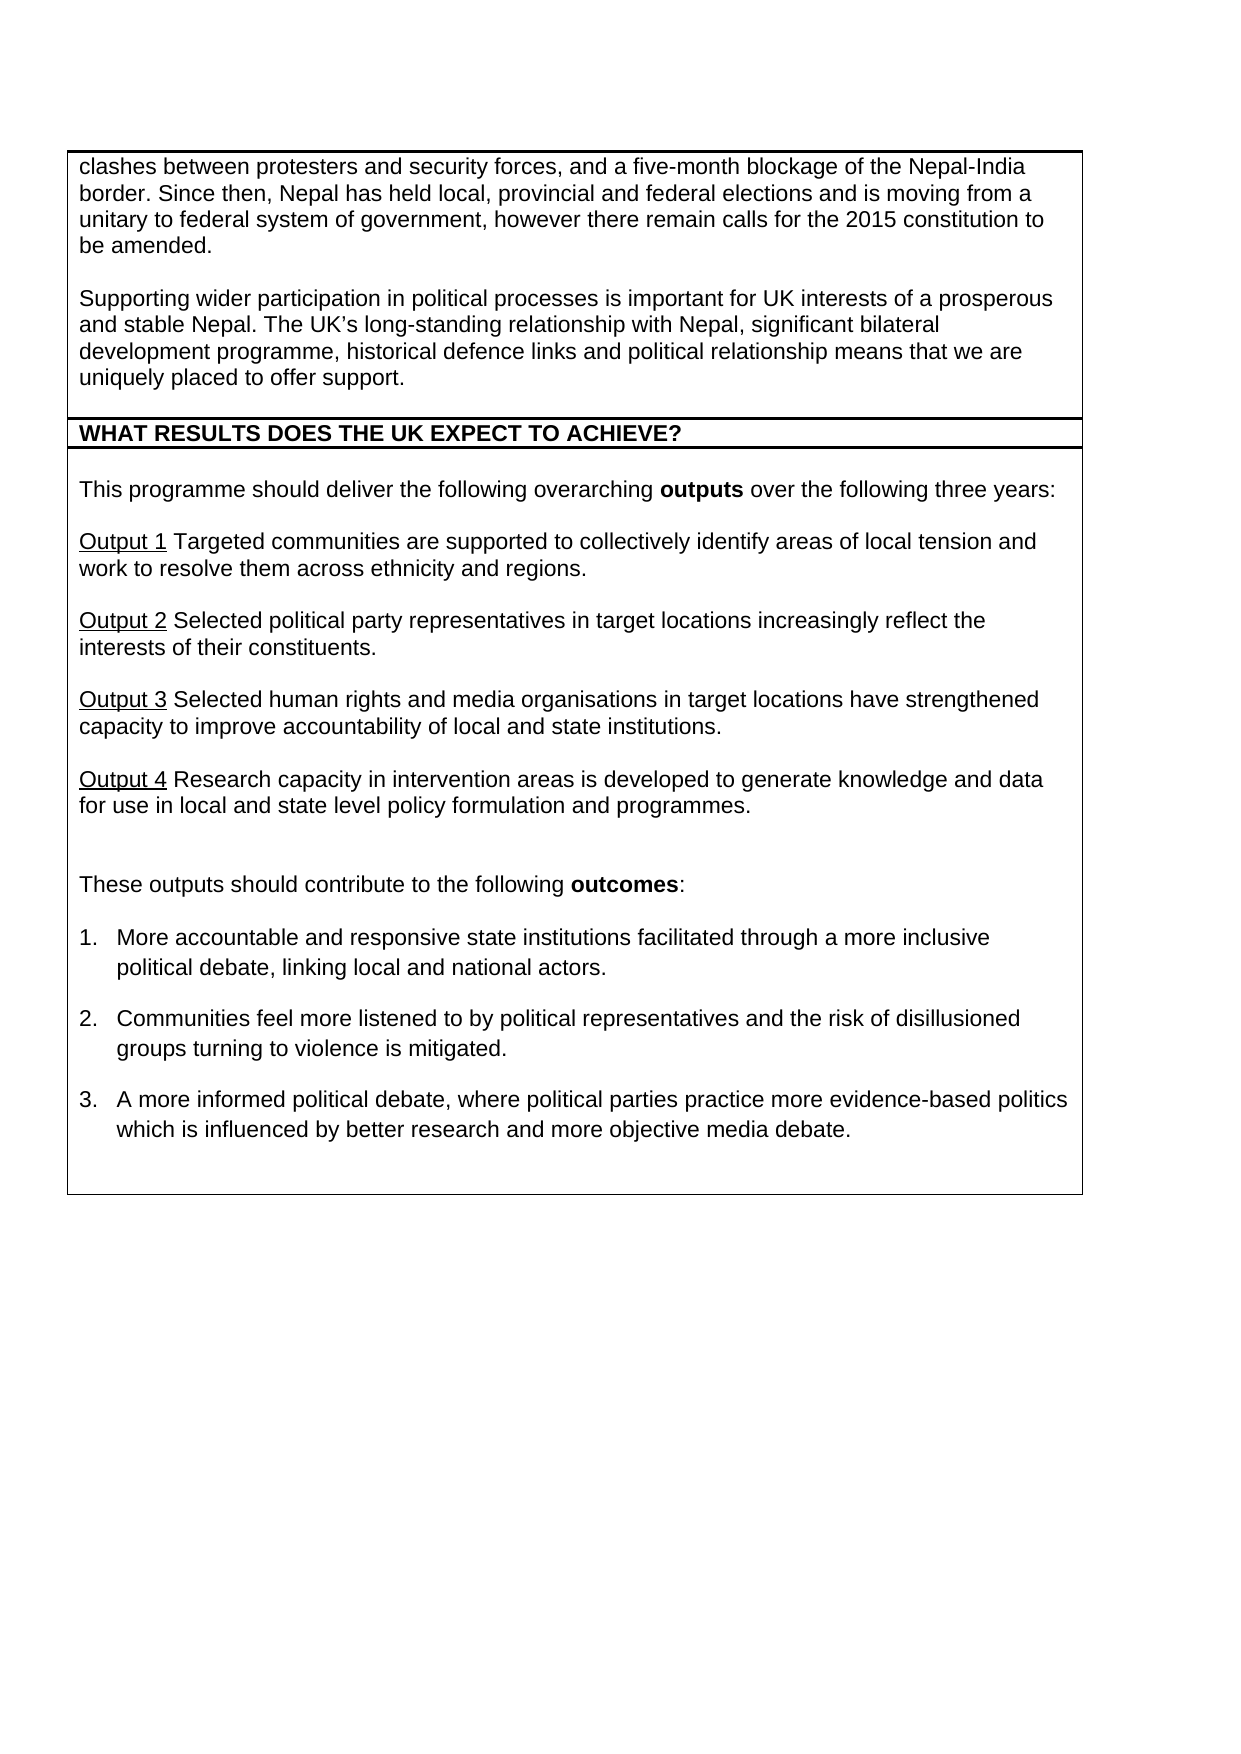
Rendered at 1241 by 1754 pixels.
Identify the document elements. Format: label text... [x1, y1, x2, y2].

table_cell WHAT RESULTS DOES THE UK EXPECT TO ACHIEVE? [68, 420, 1082, 446]
table_cell clashes between protesters and security forces, and a five-month blockage of the Nepal-India border. Since then, Nepal has held local, provincial and federal elections and is moving from a unitary to federal system of government, however there remain calls for the 2015 constitution to be amended. Supporting wider participation in political processes is important for UK interests of a prosperous and stable Nepal. The UK’s long-standing relationship with Nepal, significant bilateral development programme, historical defence links and political relationship means that we are uniquely placed to offer support. [68, 153, 1082, 417]
table_cell This programme should deliver the following overarching outputs over the following three years: Output 1 Targeted communities are supported to collectively identify areas of local tension and work to resolve them across ethnicity and regions. Output 2 Selected political party representatives in target locations increasingly reflect the interests of their constituents. Output 3 Selected human rights and media organisations in target locations have strengthened capacity to improve accountability of local and state institutions. Output 4 Research capacity in intervention areas is developed to generate knowledge and data for use in local and state level policy formulation and programmes. These outputs should contribute to the following outcomes: More accountable and responsive state institutions facilitated through a more inclusive political debate, linking local and national actors. Communities feel more listened to by political representatives and the risk of disillusioned groups turning to violence is mitigated. A more informed political debate, where political parties practice more evidence-based politics which is influenced by better research and more objective media debate. [68, 449, 1082, 1194]
